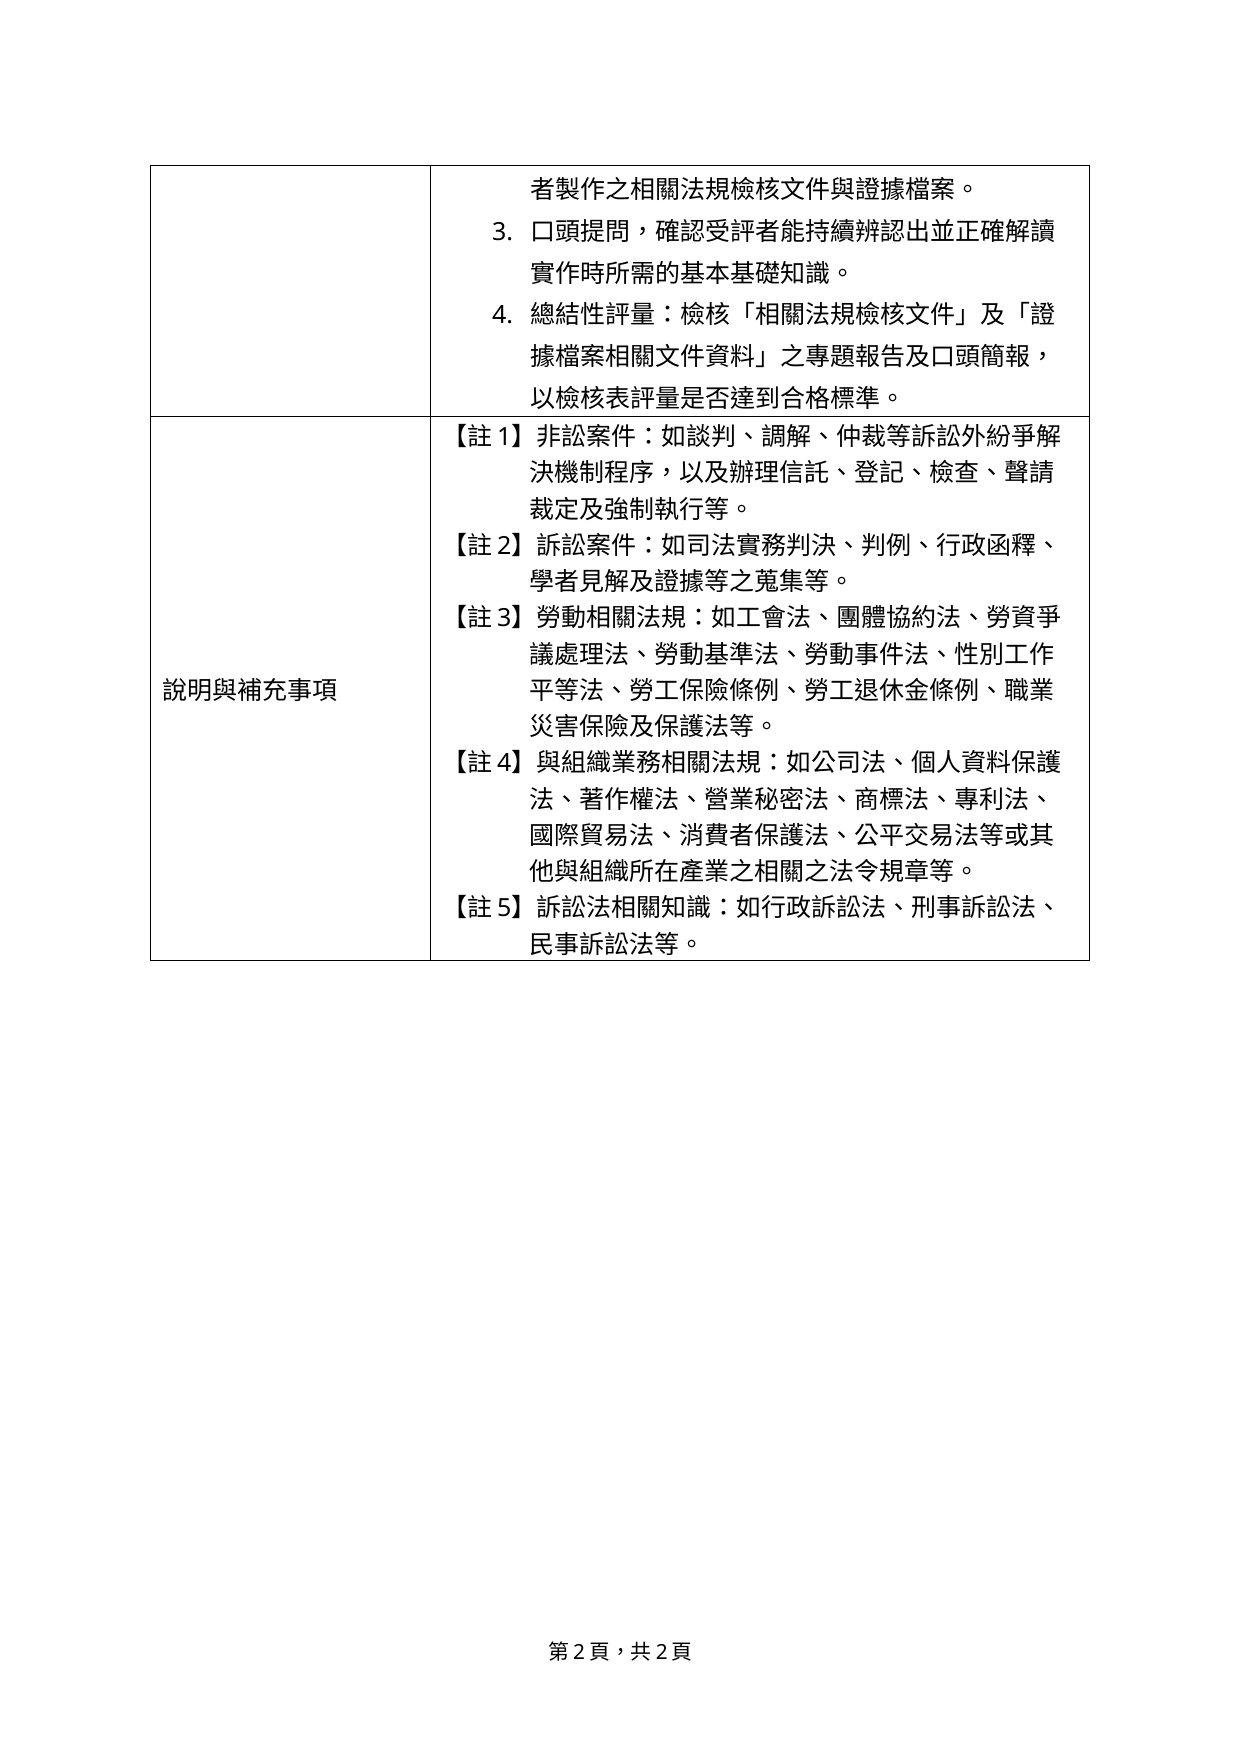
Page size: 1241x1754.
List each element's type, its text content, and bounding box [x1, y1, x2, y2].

table_cell 【註1】非訟案件：如談判、調解、仲裁等訴訟外紛爭解決機制程序，以及辦理信託、登記、檢查、聲請裁定及強制執行等。 【註2】訴訟案件：如司法實務判決、判例、行政函釋、學者見解及證據等之蒐集等。 【註3】勞動相關法規：如工會法、團體協約法、勞資爭議處理法、勞動基準法、勞動事件法、性別工作平等法、勞工保險條例、勞工退休金條例、職業災害保險及保護法等。 【註4】與組織業務相關法規：如公司法、個人資料保護法、著作權法、營業秘密法、商標法、專利法、國際貿易法、消費者保護法、公平交易法等或其他與組織所在產業之相關之法令規章等。 【註5】訴訟法相關知識：如行政訴訟法、刑事訴訟法、民事訴訟法等。 [431, 417, 1089, 960]
table_cell 說明與補充事項 [151, 417, 430, 960]
table_cell [151, 166, 430, 416]
table_cell 評量證據 能檢核與蒐集與組織相關法令的最新動態，產出檢核相關法規文件並能在適當實際提出規劃。 能針對各種訴訟案件進行管理，如：產出證據檔案相關文件、進行文件分類、存檔等。 評量情境與資源 於實際工作中或適當的模擬環境內進行評量。 評量歷程需符合組織業務相關法規。 提供法律、組織申訴相關文件。 提供最新法規更新時事檔案。 評量方法 以筆試方式完成知識類測驗，並達到合格標準。 以實作方式，應用檢核表檢視受評者表現及受評者製作之相關法規檢核文件與證據檔案。 口頭提問，確認受評者能持續辨認出並正確解讀實作時所需的基本基礎知識。 總結性評量：檢核「相關法規檢核文件」及「證據檔案相關文件資料」之專題報告及口頭簡報，以檢核表評量是否達到合格標準。 [431, 166, 1089, 416]
